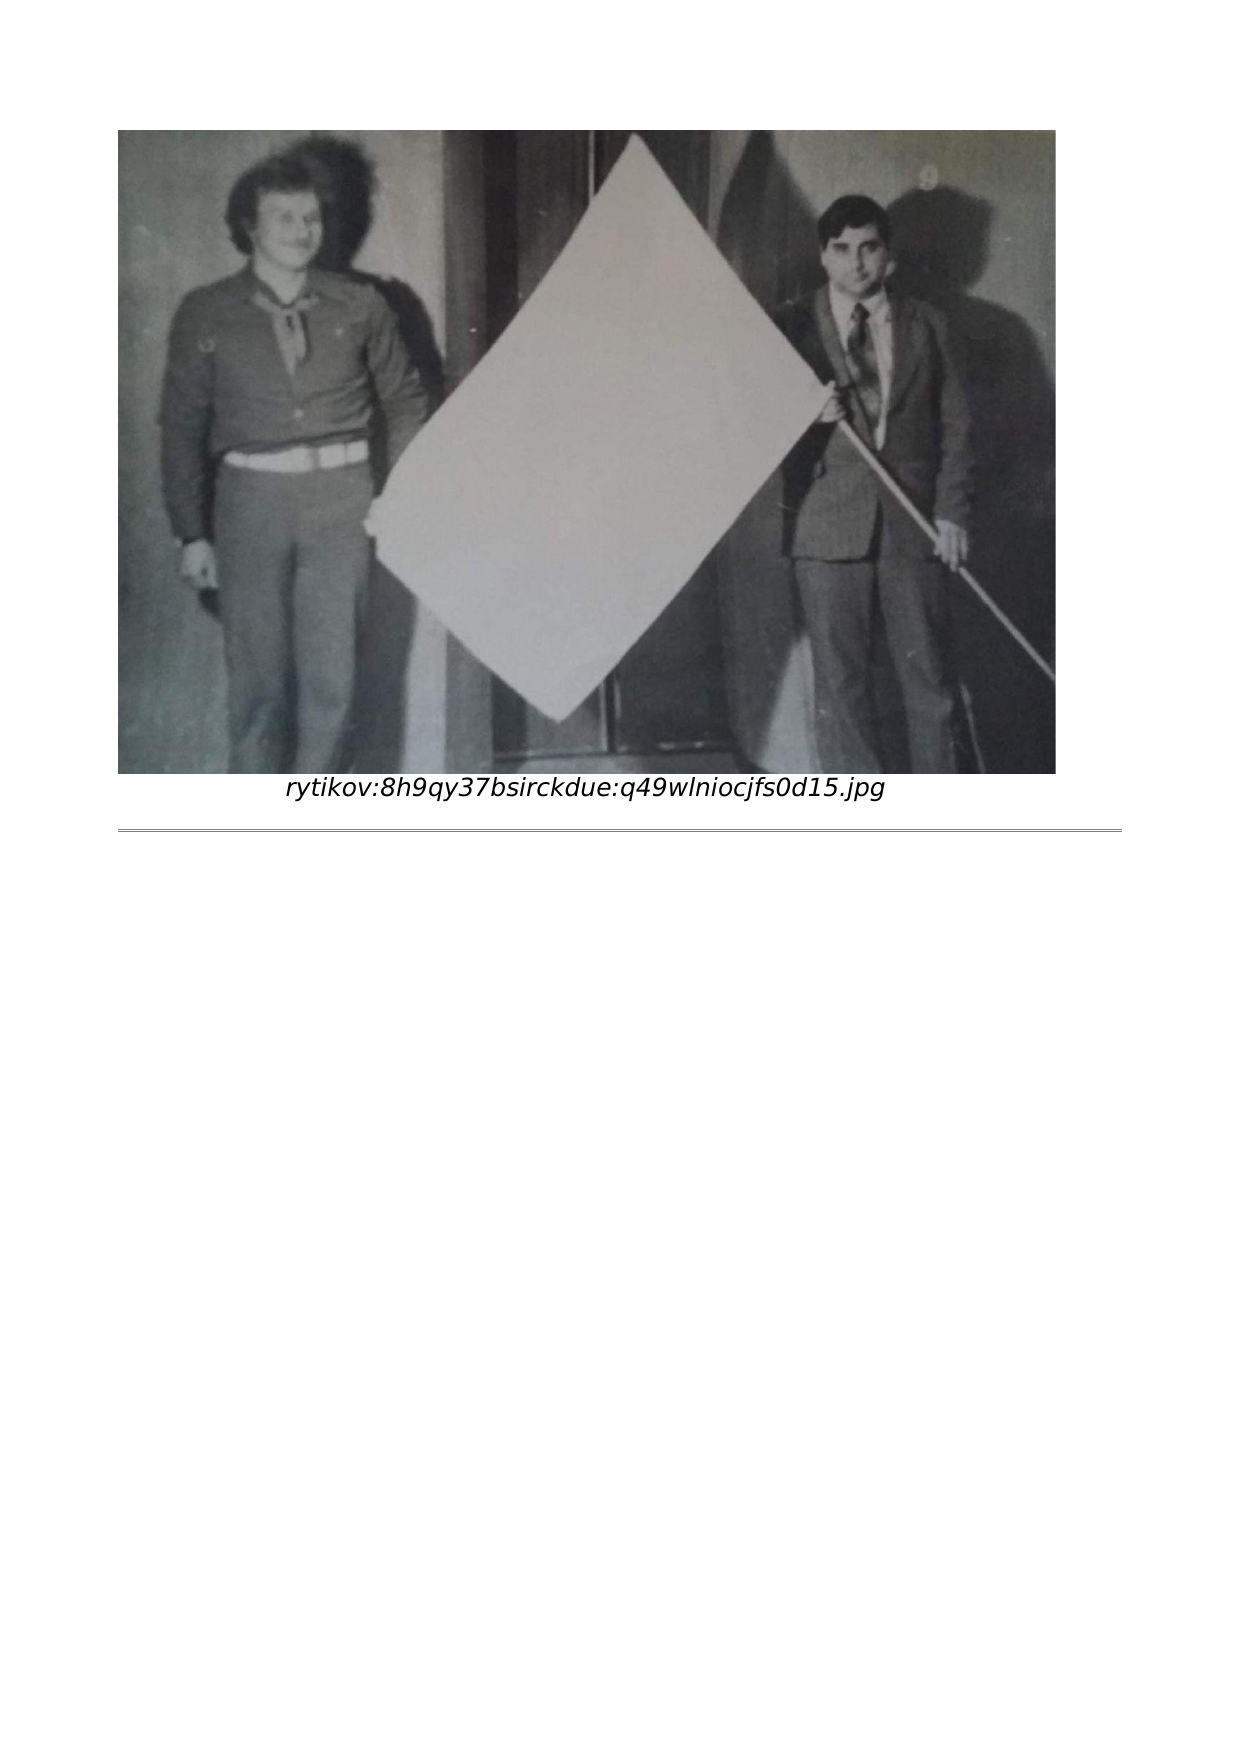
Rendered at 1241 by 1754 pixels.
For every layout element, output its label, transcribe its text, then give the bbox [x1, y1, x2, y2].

picture [118, 130, 1056, 774]
text rytikov:8h9qy37bsirckdue:q49wlniocjfs0d15.jpg [118, 774, 1056, 802]
